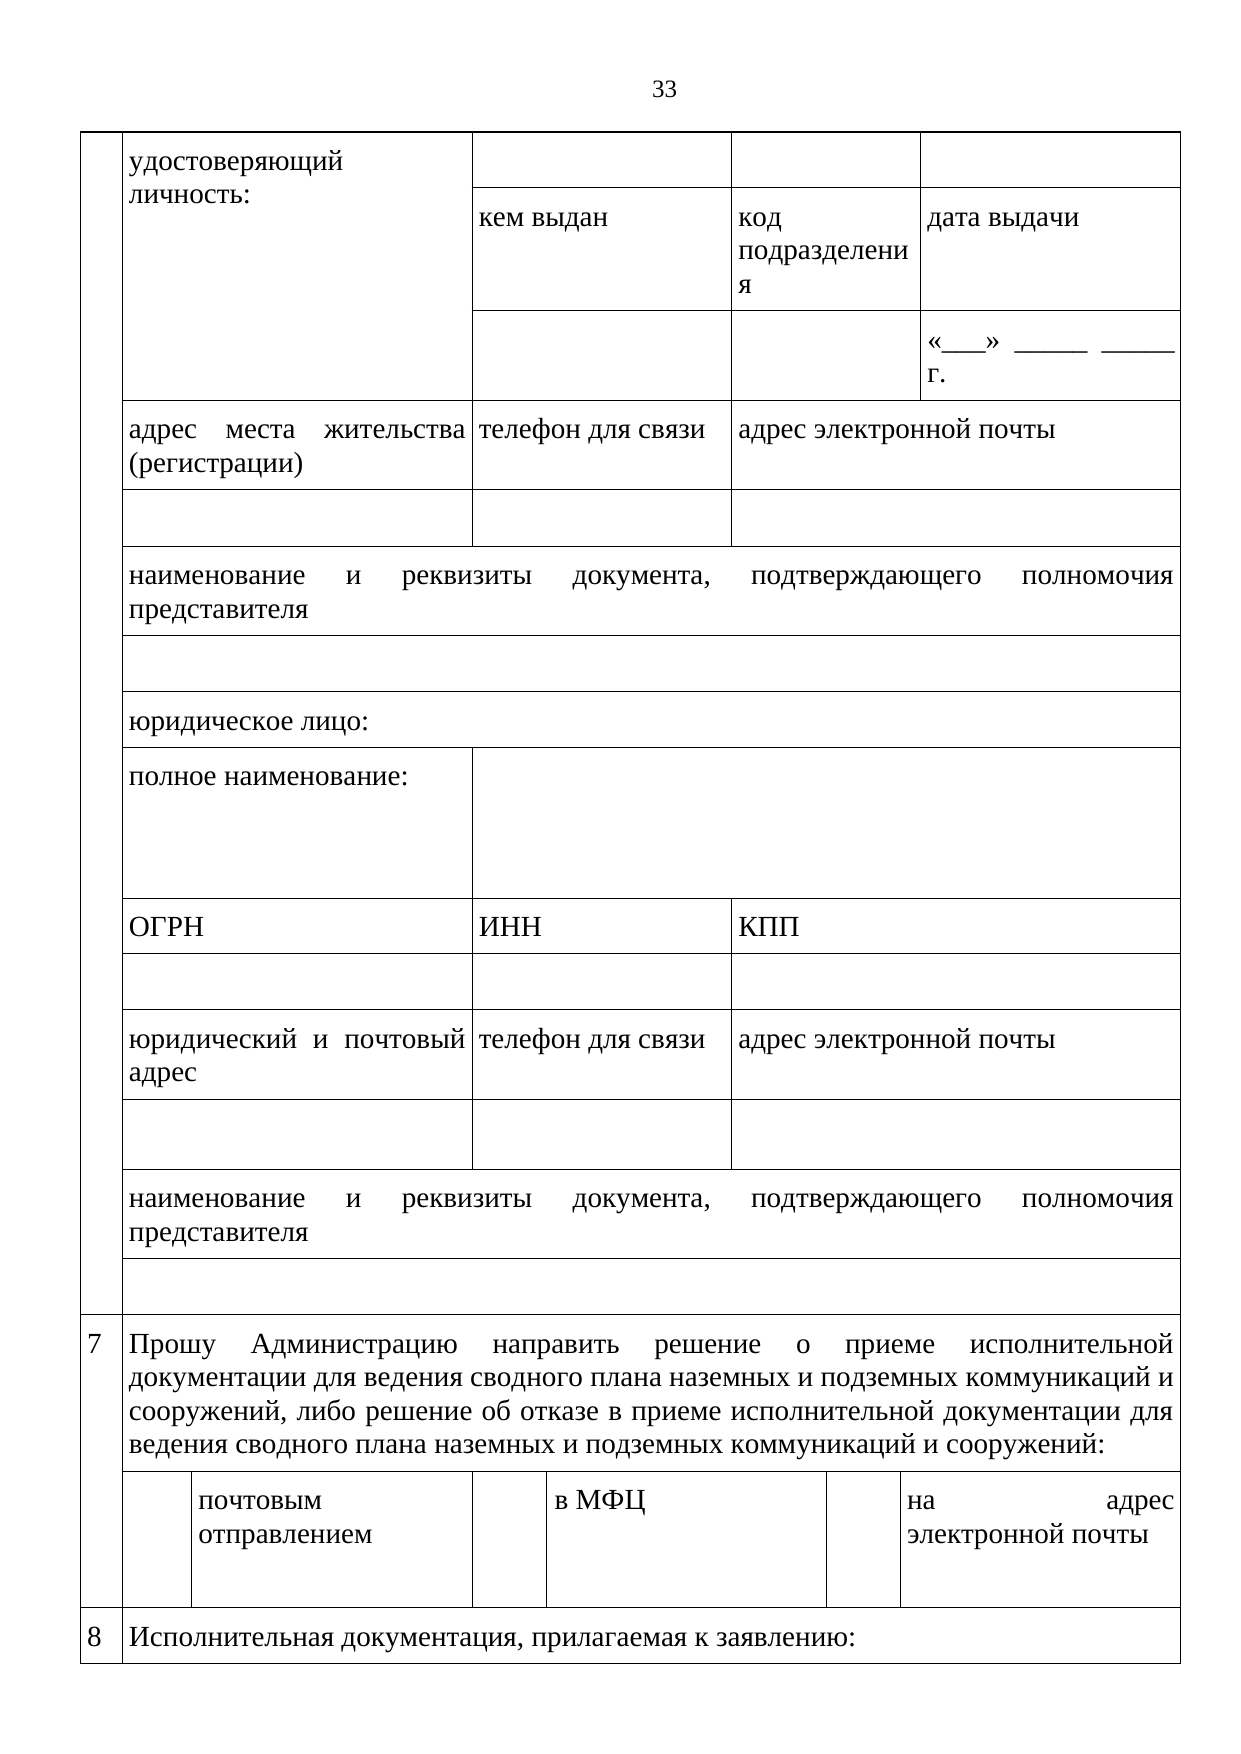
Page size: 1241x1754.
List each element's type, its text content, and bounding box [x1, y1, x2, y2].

table_cell юридическое лицо: [123, 692, 1180, 747]
table_cell [1181, 953, 1187, 1009]
table_cell [473, 133, 731, 187]
table_cell [1181, 131, 1187, 187]
table_cell [123, 1259, 1180, 1314]
table_cell [732, 954, 1180, 1009]
table_cell [732, 133, 920, 187]
table_cell 8 [81, 1608, 122, 1663]
table_cell [81, 133, 122, 1314]
table_cell [123, 490, 472, 546]
table_cell адрес электронной почты [732, 401, 1180, 489]
table_cell наименование и реквизиты документа, подтверждающего полномочия представителя [123, 1170, 1180, 1258]
table_cell [827, 1472, 900, 1607]
table_cell телефон для связи [473, 1010, 731, 1098]
table_cell [1181, 898, 1187, 953]
table_cell Прошу Администрацию направить решение о приеме исполнительной документации для ведения сводного плана наземных и подземных коммуникаций и сооружений, либо решение об отказе в приеме исполнительной документации для ведения сводного плана наземных и подземных коммуникаций и сооружений: [123, 1315, 1180, 1471]
table_cell [1181, 1258, 1187, 1314]
table_cell код подразделения [732, 188, 920, 310]
table_cell адрес электронной почты [732, 1010, 1180, 1098]
table_cell адрес места жительства (регистрации) [123, 401, 472, 489]
table_cell [1181, 546, 1187, 635]
table_cell ИНН [473, 899, 731, 953]
table_cell [1181, 1471, 1187, 1607]
table_cell КПП [732, 899, 1180, 953]
table_cell [473, 311, 731, 399]
table_cell [123, 636, 1180, 691]
table_cell [1181, 1009, 1187, 1098]
table_cell [732, 311, 920, 399]
table_cell [473, 954, 731, 1009]
table_cell «___» _____ _____ г. [921, 311, 1180, 399]
table_cell [473, 748, 1180, 897]
table_cell [1181, 310, 1187, 399]
table_cell [1181, 187, 1187, 310]
table_cell ОГРН [123, 899, 472, 953]
table_cell [473, 1472, 546, 1607]
table_cell [473, 490, 731, 546]
table_cell [1181, 635, 1187, 691]
table_cell [123, 1472, 191, 1607]
table_cell почтовым отправлением [192, 1472, 472, 1607]
table_cell Исполнительная документация, прилагаемая к заявлению: [123, 1608, 1180, 1663]
table_cell полное наименование: [123, 748, 472, 897]
table_cell [473, 1100, 731, 1169]
table_cell юридический и почтовый адрес [123, 1010, 472, 1098]
table_cell [921, 133, 1180, 187]
table_cell удостоверяющий личность: [123, 133, 472, 399]
table_cell кем выдан [473, 188, 731, 310]
table_cell 7 [81, 1315, 122, 1607]
table_cell [1181, 747, 1187, 897]
table_cell [1181, 400, 1187, 489]
table_cell [1181, 1099, 1187, 1169]
table_cell [123, 1100, 472, 1169]
table_cell [1181, 489, 1187, 546]
table_cell [1181, 691, 1187, 747]
table_cell [732, 1100, 1180, 1169]
table_cell на адрес электронной почты [901, 1472, 1180, 1607]
table_cell телефон для связи [473, 401, 731, 489]
table_cell [1181, 1169, 1187, 1258]
table_cell [1181, 1607, 1187, 1663]
table_cell [123, 954, 472, 1009]
table_cell наименование и реквизиты документа, подтверждающего полномочия представителя [123, 547, 1180, 635]
table_cell [732, 490, 1180, 546]
table_cell дата выдачи [921, 188, 1180, 310]
table_cell [1181, 1314, 1187, 1471]
table_cell в МФЦ [547, 1472, 826, 1607]
